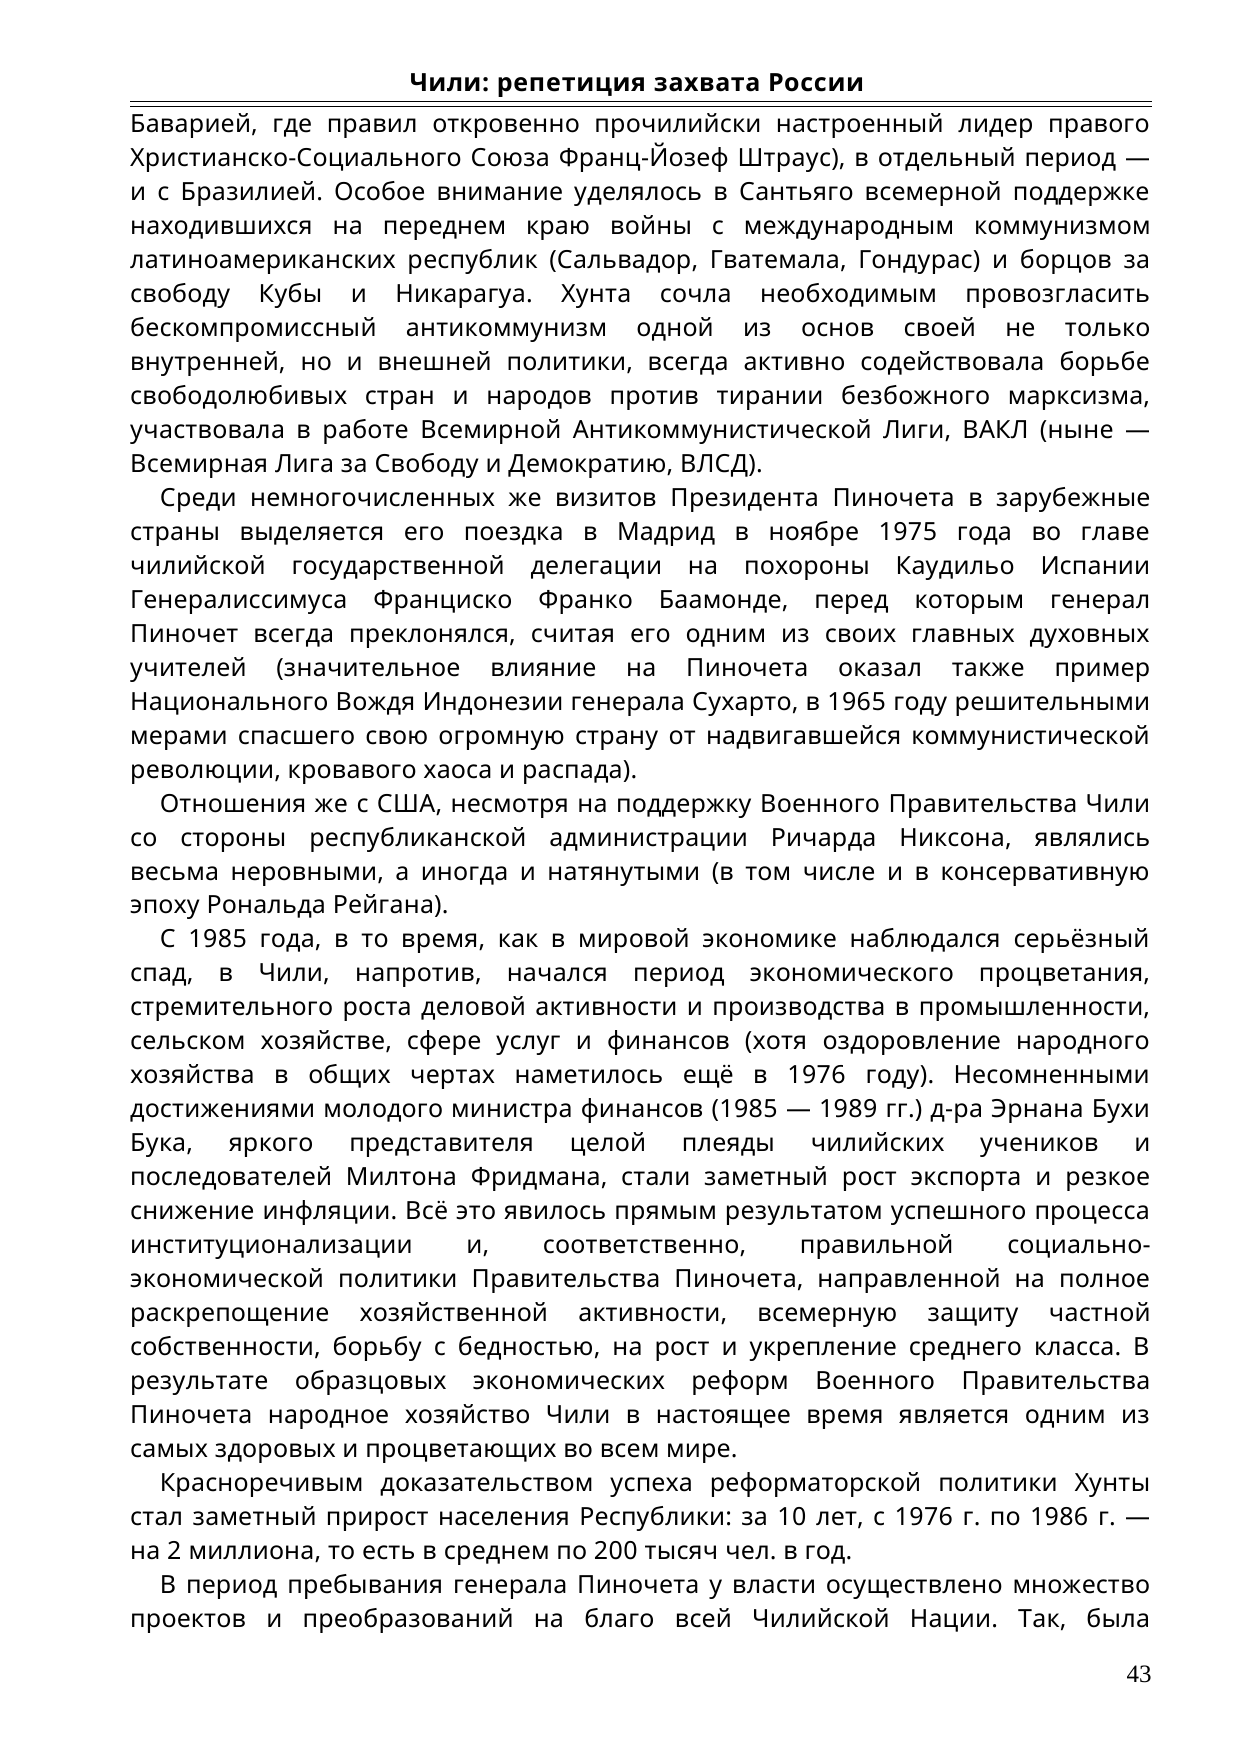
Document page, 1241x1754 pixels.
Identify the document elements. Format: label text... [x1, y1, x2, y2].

text С 1985 года, в то время, как в мировой экономике наблюдался серьёзный спад, в Чили, напротив, начался период экономического процветания, стремительного роста деловой активности и производства в промышленности, сельском хозяйстве, сфере услуг и финансов (хотя оздоровление народного хозяйства в общих чертах наметилось ещё в 1976 году). Несомненными достижениями молодого министра финансов (1985 — 1989 гг.) д-ра Эрнана Бухи Бука, яркого представителя целой плеяды чилийских учеников и последователей Милтона Фридмана, стали заметный рост экспорта и резкое снижение инфляции. Всё это явилось прямым результатом успешного процесса институционализации и, соответственно, правильной социально-экономической политики Правительства Пиночета, направленной на полное раскрепощение хозяйственной активности, всемерную защиту частной собственности, борьбу с бедностью, на рост и укрепление среднего класса. В результате образцовых экономических реформ Военного Правительства Пиночета народное хозяйство Чили в настоящее время является одним из самых здоровых и процветающих во всем мире. [130, 921, 1152, 1465]
text Среди немногочисленных же визитов Президента Пиночета в зарубежные страны выделяется его поездка в Мадрид в ноябре 1975 года во главе чилийской государственной делегации на похороны Каудильо Испании Генералиссимуса Франциско Франко Баамонде, перед которым генерал Пиночет всегда преклонялся, считая его одним из своих главных духовных учителей (значительное влияние на Пиночета оказал также пример Национального Вождя Индонезии генерала Сухарто, в 1965 году решительными мерами спасшего свою огромную страну от надвигавшейся коммунистической революции, кровавого хаоса и распада). [130, 480, 1152, 786]
text Отношения же с США, несмотря на поддержку Военного Правительства Чили со стороны республиканской администрации Ричарда Никсона, являлись весьма неровными, а иногда и натянутыми (в том числе и в консервативную эпоху Рональда Рейгана). [130, 786, 1152, 921]
text Баварией, где правил откровенно прочилийски настроенный лидер правого Христианско-Социального Союза Франц-Йозеф Штраус), в отдельный период — и с Бразилией. Особое внимание уделялось в Сантьяго всемерной поддержке находившихся на переднем краю войны с международным коммунизмом латиноамериканских республик (Сальвадор, Гватемала, Гондурас) и борцов за свободу Кубы и Никарагуа. Хунта сочла необходимым провозгласить бескомпромиссный антикоммунизм одной из основ своей не только внутренней, но и внешней политики, всегда активно содействовала борьбе свободолюбивых стран и народов против тирании безбожного марксизма, участвовала в работе Всемирной Антикоммунистической Лиги, ВАКЛ (ныне — Всемирная Лига за Свободу и Демократию, ВЛСД). [130, 107, 1152, 480]
text Красноречивым доказательством успеха реформаторской политики Хунты стал заметный прирост населения Республики: за 10 лет, с 1976 г. по 1986 г. — на 2 миллиона, то есть в среднем по 200 тысяч чел. в год. [130, 1465, 1152, 1567]
text В период пребывания генерала Пиночета у власти осуществлено множество проектов и преобразований на благо всей Чилийской Нации. Так, была [130, 1567, 1152, 1634]
